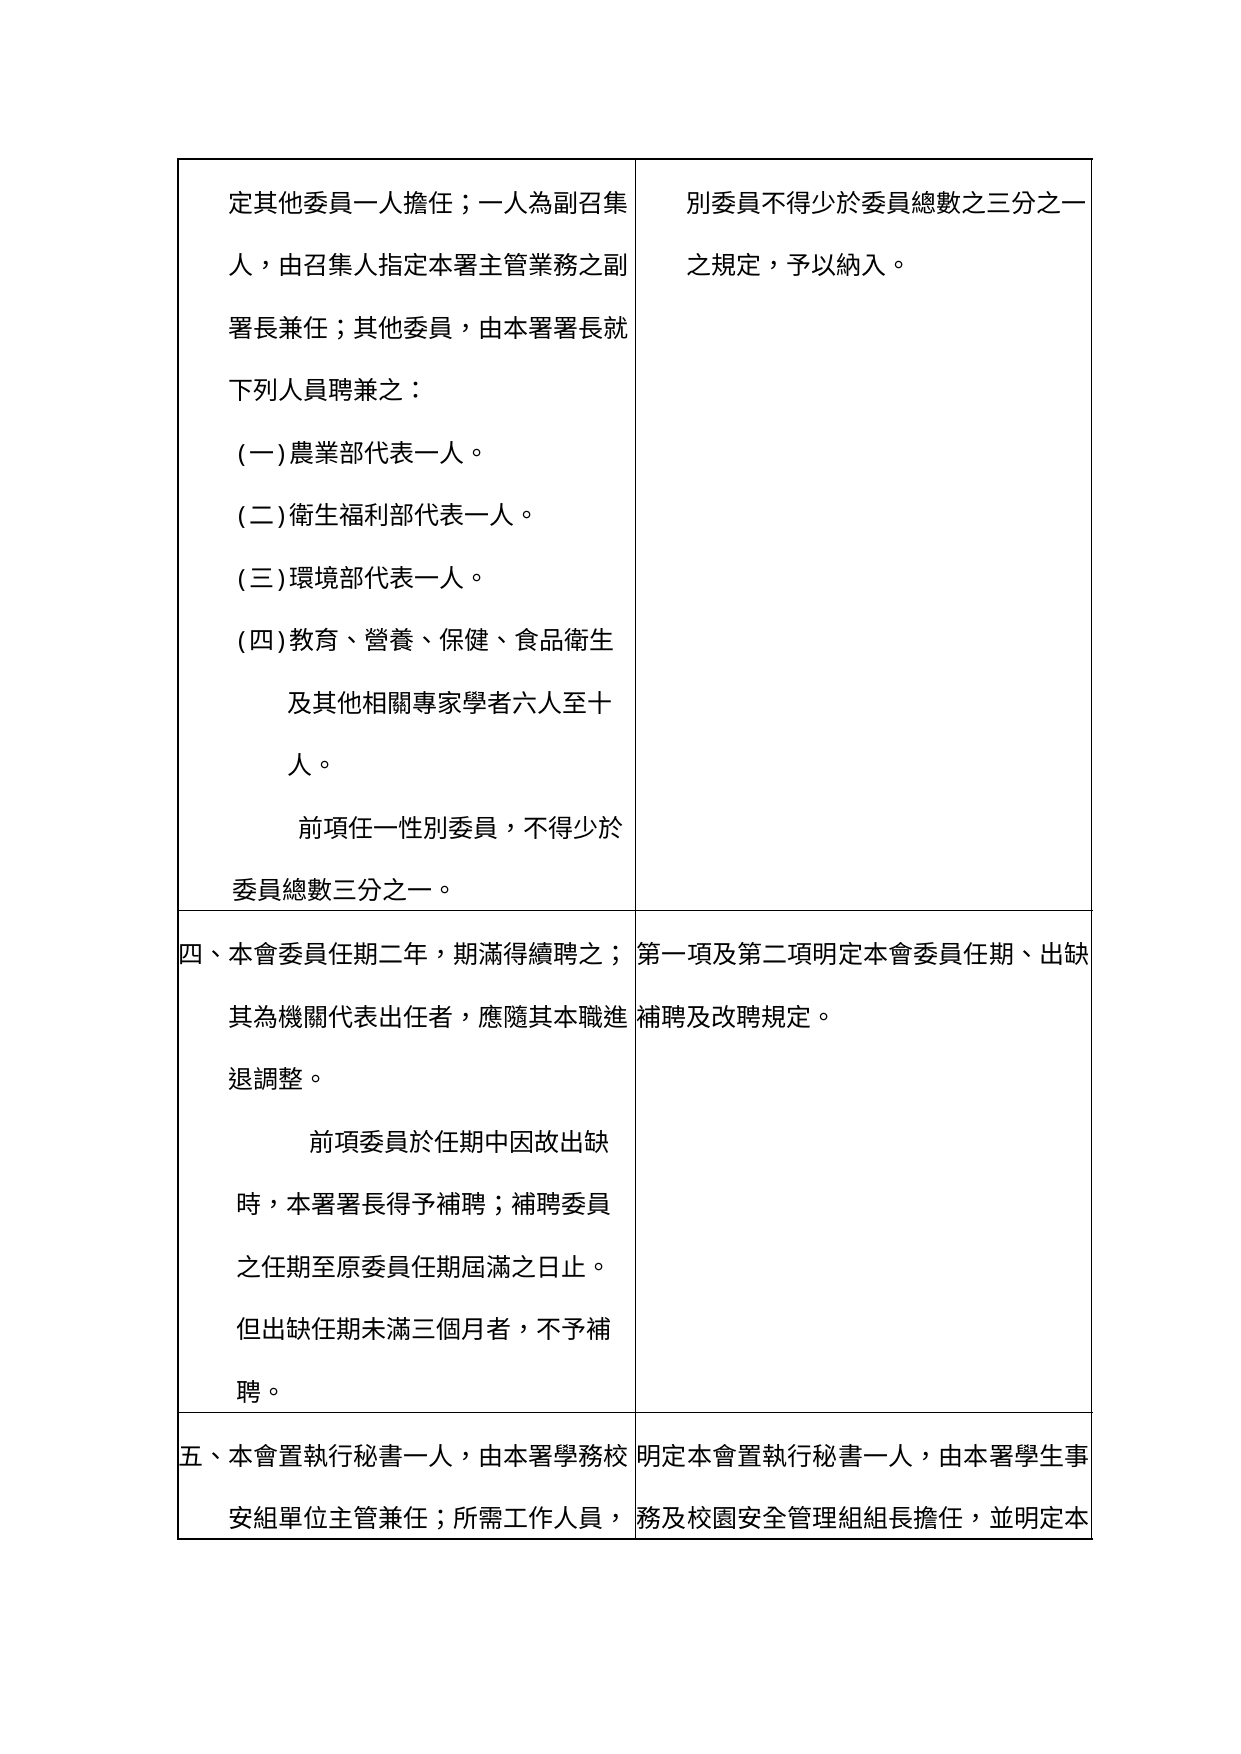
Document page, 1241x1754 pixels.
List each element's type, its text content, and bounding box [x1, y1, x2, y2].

table_cell 定其他委員一人擔任；一人為副召集人，由召集人指定本署主管業務之副署長兼任；其他委員，由本署署長就下列人員聘兼之： (一)農業部代表一人。 (二)衛生福利部代表一人。 (三)環境部代表一人。 (四)教育、營養、保健、食品衛生及其他相關專家學者六人至十人。 前項任一性別委員，不得少於委員總數三分之一。 [179, 160, 635, 910]
table_cell 別委員不得少於委員總數之三分之一之規定，予以納入。 [636, 160, 1091, 910]
table_cell 五、本會置執行秘書一人，由本署學務校安組單位主管兼任；所需工作人員， [179, 1413, 635, 1538]
table_cell 明定本會置執行秘書一人，由本署學生事務及校園安全管理組組長擔任，並明定本 [636, 1413, 1091, 1538]
table_cell 四、本會委員任期二年，期滿得續聘之；其為機關代表出任者，應隨其本職進退調整。 前項委員於任期中因故出缺時，本署署長得予補聘；補聘委員之任期至原委員任期屆滿之日止。但出缺任期未滿三個月者，不予補聘。 [179, 911, 635, 1411]
table_cell 第一項及第二項明定本會委員任期、出缺補聘及改聘規定。 [636, 911, 1091, 1411]
